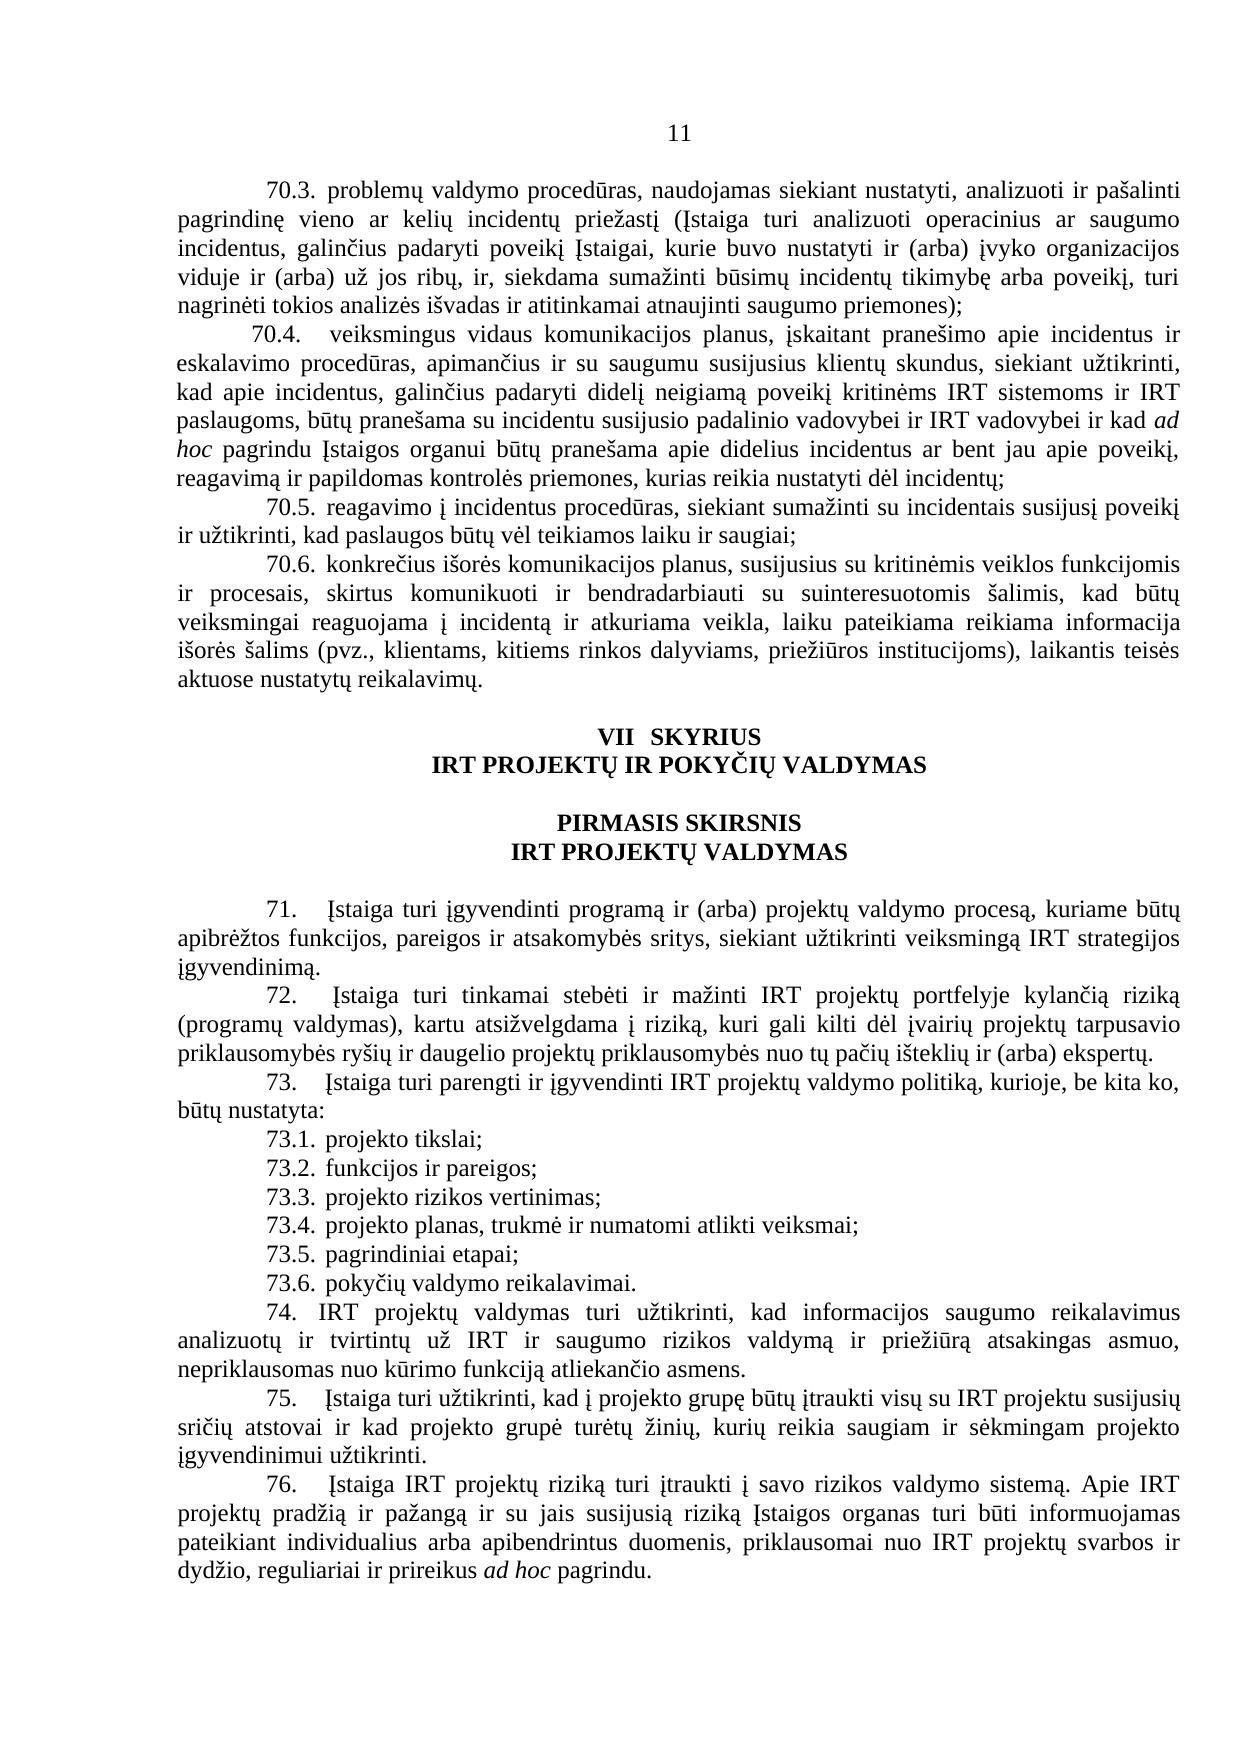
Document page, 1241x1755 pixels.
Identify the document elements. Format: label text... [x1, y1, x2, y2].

text 72. Įstaiga turi tinkamai stebėti ir mažinti IRT projektų portfelyje kylančią riziką (programų valdymas), kartu atsižvelgdama į riziką, kuri gali kilti dėl įvairių projektų tarpusavio priklausomybės ryšių ir daugelio projektų priklausomybės nuo tų pačių išteklių ir (arba) ekspertų. [177, 981, 1181, 1067]
text PIRMASIS SKIRSNIS [177, 808, 1181, 837]
text 71. Įstaiga turi įgyvendinti programą ir (arba) projektų valdymo procesą, kuriame būtų apibrėžtos funkcijos, pareigos ir atsakomybės sritys, siekiant užtikrinti veiksmingą IRT strategijos įgyvendinimą. [177, 894, 1181, 981]
text 73.5. pagrindiniai etapai; [177, 1239, 1181, 1268]
text 73.4. projekto planas, trukmė ir numatomi atlikti veiksmai; [177, 1211, 1181, 1239]
text 70.5. reagavimo į incidentus procedūras, siekiant sumažinti su incidentais susijusį poveikį ir užtikrinti, kad paslaugos būtų vėl teikiamos laiku ir saugiai; [177, 492, 1181, 549]
text 74. IRT projektų valdymas turi užtikrinti, kad informacijos saugumo reikalavimus analizuotų ir tvirtintų už IRT ir saugumo rizikos valdymą ir priežiūrą atsakingas asmuo, nepriklausomas nuo kūrimo funkciją atliekančio asmens. [177, 1297, 1181, 1383]
text 73.6. pokyčių valdymo reikalavimai. [177, 1268, 1181, 1297]
text 73.1. projekto tikslai; [177, 1124, 1181, 1153]
text 70.3. problemų valdymo procedūras, naudojamas siekiant nustatyti, analizuoti ir pašalinti pagrindinę vieno ar kelių incidentų priežastį (Įstaiga turi analizuoti operacinius ar saugumo incidentus, galinčius padaryti poveikį Įstaigai, kurie buvo nustatyti ir (arba) įvyko organizacijos viduje ir (arba) už jos ribų, ir, siekdama sumažinti būsimų incidentų tikimybę arba poveikį, turi nagrinėti tokios analizės išvadas ir atitinkamai atnaujinti saugumo priemones); [177, 176, 1181, 319]
text VII SKYRIUS [177, 722, 1181, 751]
text 73.2. funkcijos ir pareigos; [177, 1153, 1181, 1182]
text 70.6. konkrečius išorės komunikacijos planus, susijusius su kritinėmis veiklos funkcijomis ir procesais, skirtus komunikuoti ir bendradarbiauti su suinteresuotomis šalimis, kad būtų veiksmingai reaguojama į incidentą ir atkuriama veikla, laiku pateikiama reikiama informacija išorės šalims (pvz., klientams, kitiems rinkos dalyviams, priežiūros institucijoms), laikantis teisės aktuose nustatytų reikalavimų. [177, 549, 1181, 693]
text 73.3. projekto rizikos vertinimas; [177, 1182, 1181, 1211]
text 75. Įstaiga turi užtikrinti, kad į projekto grupę būtų įtraukti visų su IRT projektu susijusių sričių atstovai ir kad projekto grupė turėtų žinių, kurių reikia saugiam ir sėkmingam projekto įgyvendinimui užtikrinti. [177, 1383, 1181, 1469]
text 76. Įstaiga IRT projektų riziką turi įtraukti į savo rizikos valdymo sistemą. Apie IRT projektų pradžią ir pažangą ir su jais susijusią riziką Įstaigos organas turi būti informuojamas pateikiant individualius arba apibendrintus duomenis, priklausomai nuo IRT projektų svarbos ir dydžio, reguliariai ir prireikus ad hoc pagrindu. [177, 1469, 1181, 1584]
text 73. Įstaiga turi parengti ir įgyvendinti IRT projektų valdymo politiką, kurioje, be kita ko, būtų nustatyta: [177, 1067, 1181, 1124]
text 70.4. veiksmingus vidaus komunikacijos planus, įskaitant pranešimo apie incidentus ir eskalavimo procedūras, apimančius ir su saugumu susijusius klientų skundus, siekiant užtikrinti, kad apie incidentus, galinčius padaryti didelį neigiamą poveikį kritinėms IRT sistemoms ir IRT paslaugoms, būtų pranešama su incidentu susijusio padalinio vadovybei ir IRT vadovybei ir kad ad hoc pagrindu Įstaigos organui būtų pranešama apie didelius incidentus ar bent jau apie poveikį, reagavimą ir papildomas kontrolės priemones, kurias reikia nustatyti dėl incidentų; [176, 319, 1181, 492]
text IRT PROJEKTŲ VALDYMAS [177, 837, 1181, 866]
text IRT PROJEKTŲ IR POKYČIŲ VALDYMAS [177, 751, 1181, 779]
